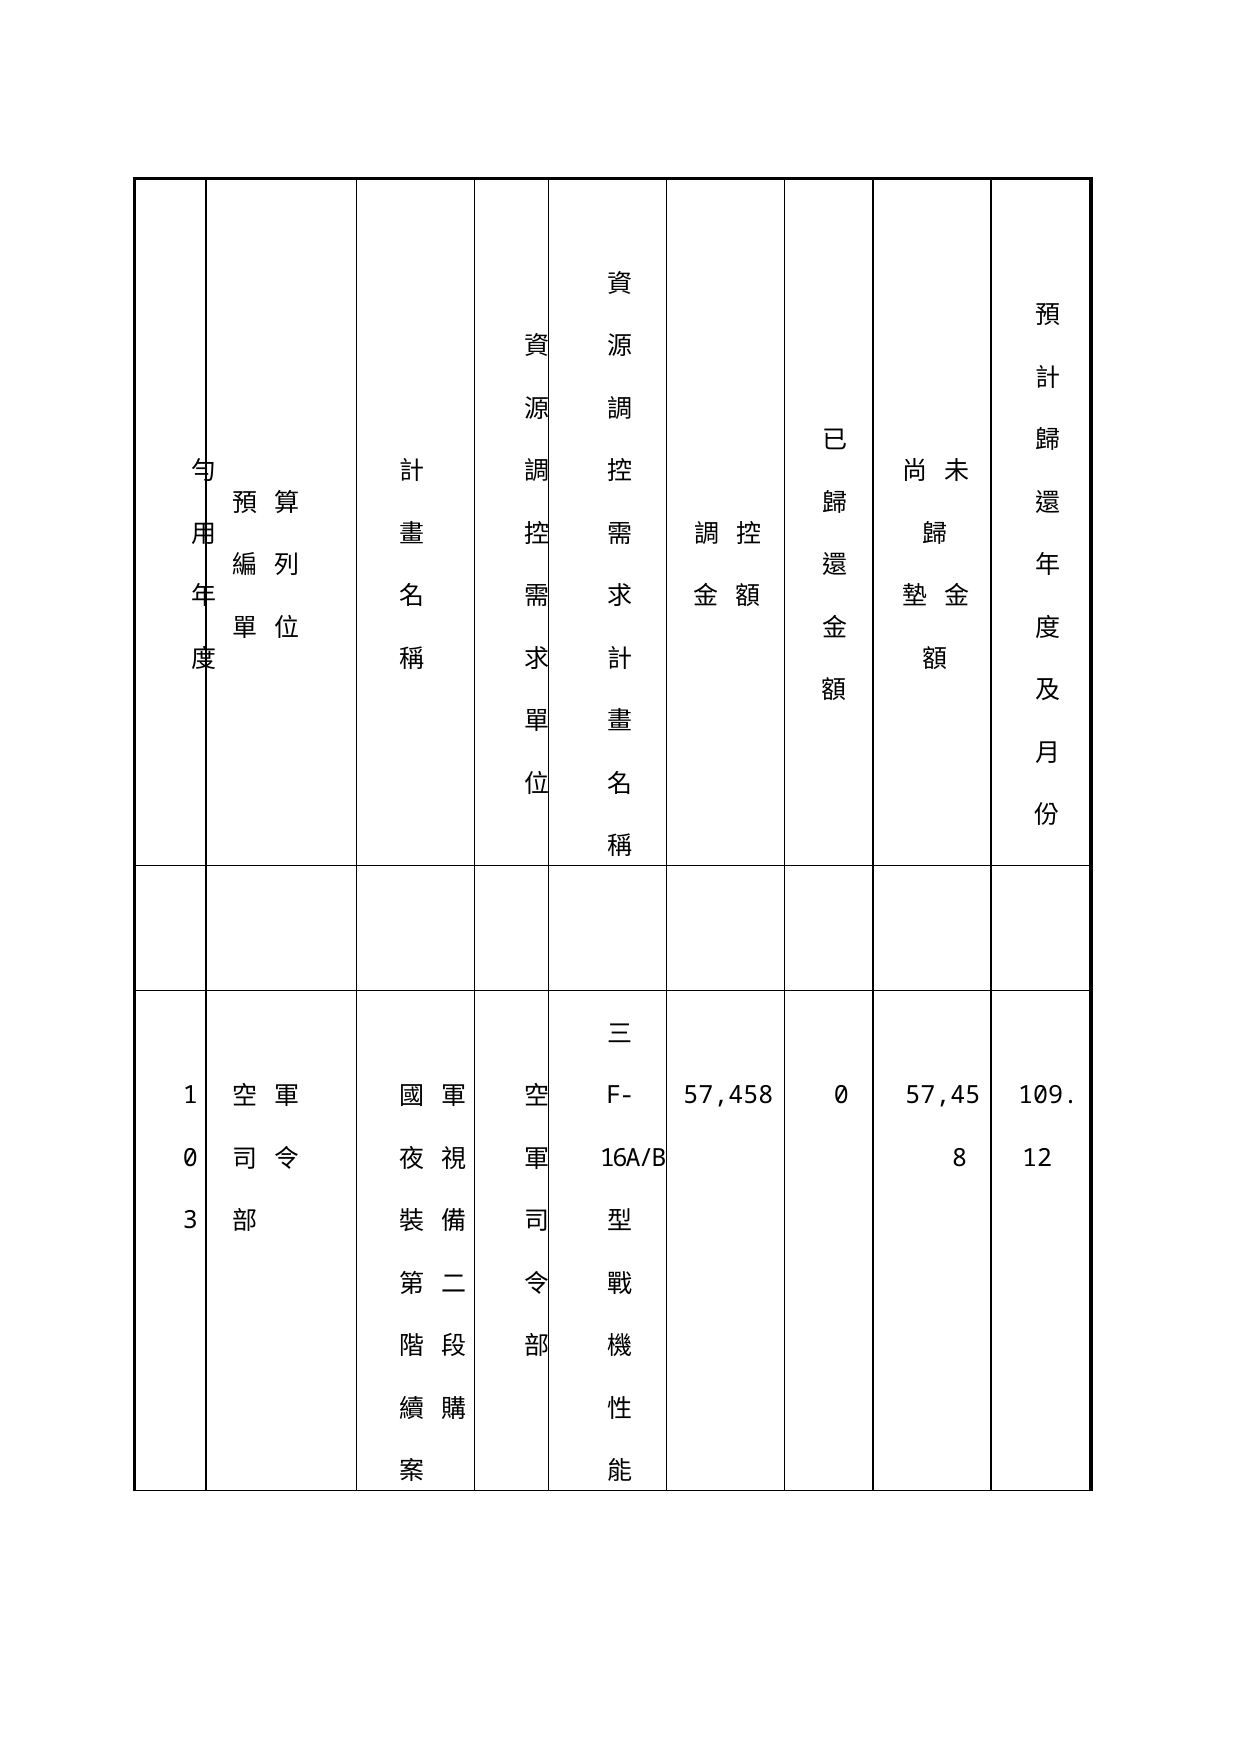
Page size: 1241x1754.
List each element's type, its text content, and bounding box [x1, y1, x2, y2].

table_header 尚未歸 墊金額 [874, 180, 990, 865]
table_header 資源調控需求單位 [475, 180, 548, 865]
table_header 預計歸還年度及月份 [992, 180, 1089, 865]
table_cell 空軍司令部 [475, 991, 548, 1490]
table_cell 0 [785, 991, 872, 1490]
table_header 計畫名稱 [357, 180, 474, 865]
table_cell 57,458 [667, 991, 784, 1490]
table_header 已歸還金額 [785, 180, 872, 865]
table_cell [992, 866, 1089, 990]
table_header 調控金額 [667, 180, 784, 865]
table_cell [357, 866, 474, 990]
table_cell 國軍夜視裝備第二階段續購案 [357, 991, 474, 1490]
table_cell [667, 866, 784, 990]
table_header 預算編列單位 [207, 180, 356, 865]
table_cell [785, 866, 872, 990]
table_cell 103 [136, 991, 205, 1490]
table_cell 109.12 [992, 991, 1089, 1490]
table_cell [475, 866, 548, 990]
table_cell 57,458 [874, 991, 990, 1490]
table_cell [136, 866, 205, 990]
table_cell F-16A/B型戰機性能提升 [549, 991, 666, 1490]
table_cell 空軍司令部 [207, 991, 356, 1490]
table_cell [874, 866, 990, 990]
table_header 勻用年度 [136, 180, 205, 865]
table_header 資源調控需求計畫名稱 [549, 180, 666, 865]
table_cell [207, 866, 356, 990]
table_cell 愛二性能提升及採購愛三 [549, 866, 666, 990]
